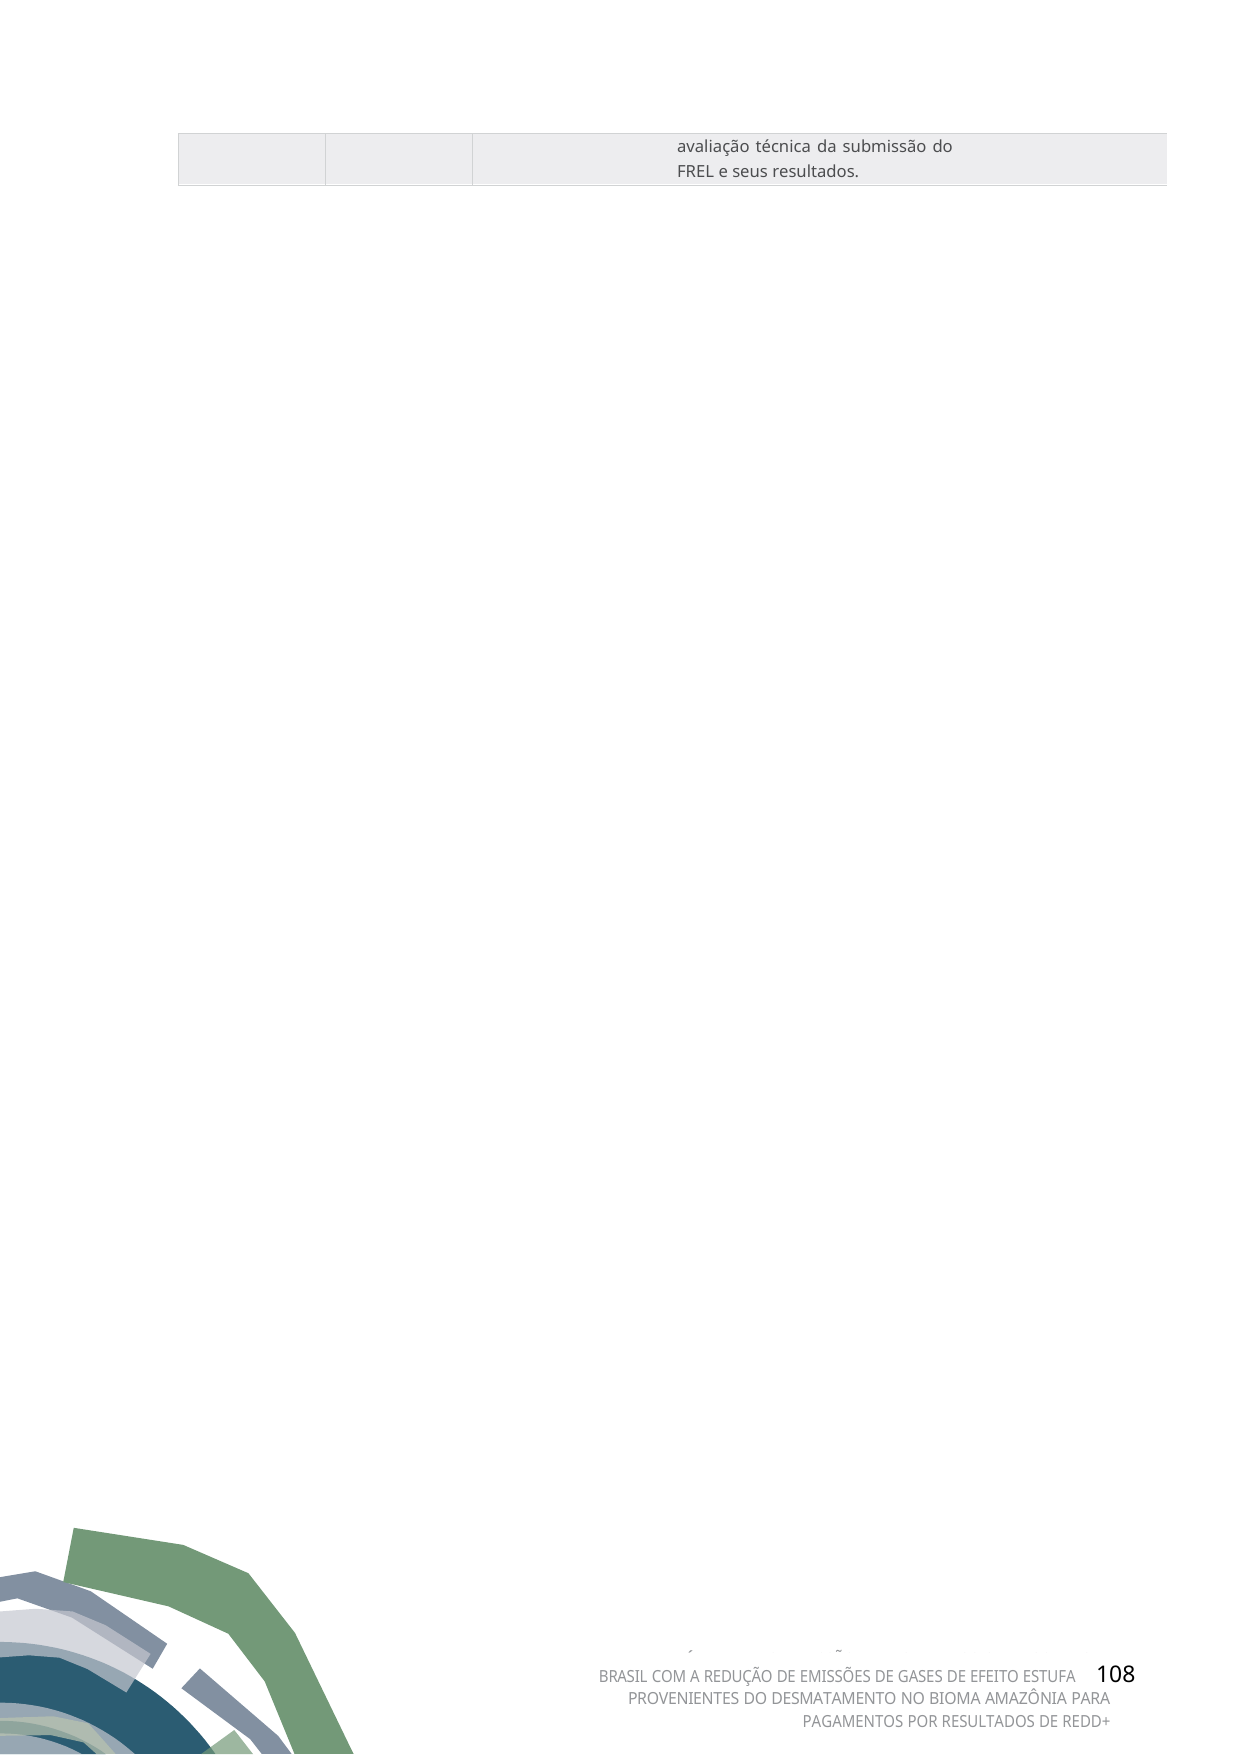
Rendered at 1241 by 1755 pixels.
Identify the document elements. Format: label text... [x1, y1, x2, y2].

table_cell [326, 134, 472, 184]
table_cell avaliação técnica da submissão do FREL e seus resultados. [649, 134, 973, 184]
table_cell [973, 134, 1167, 184]
table_cell [473, 134, 649, 184]
table_cell [179, 134, 325, 184]
